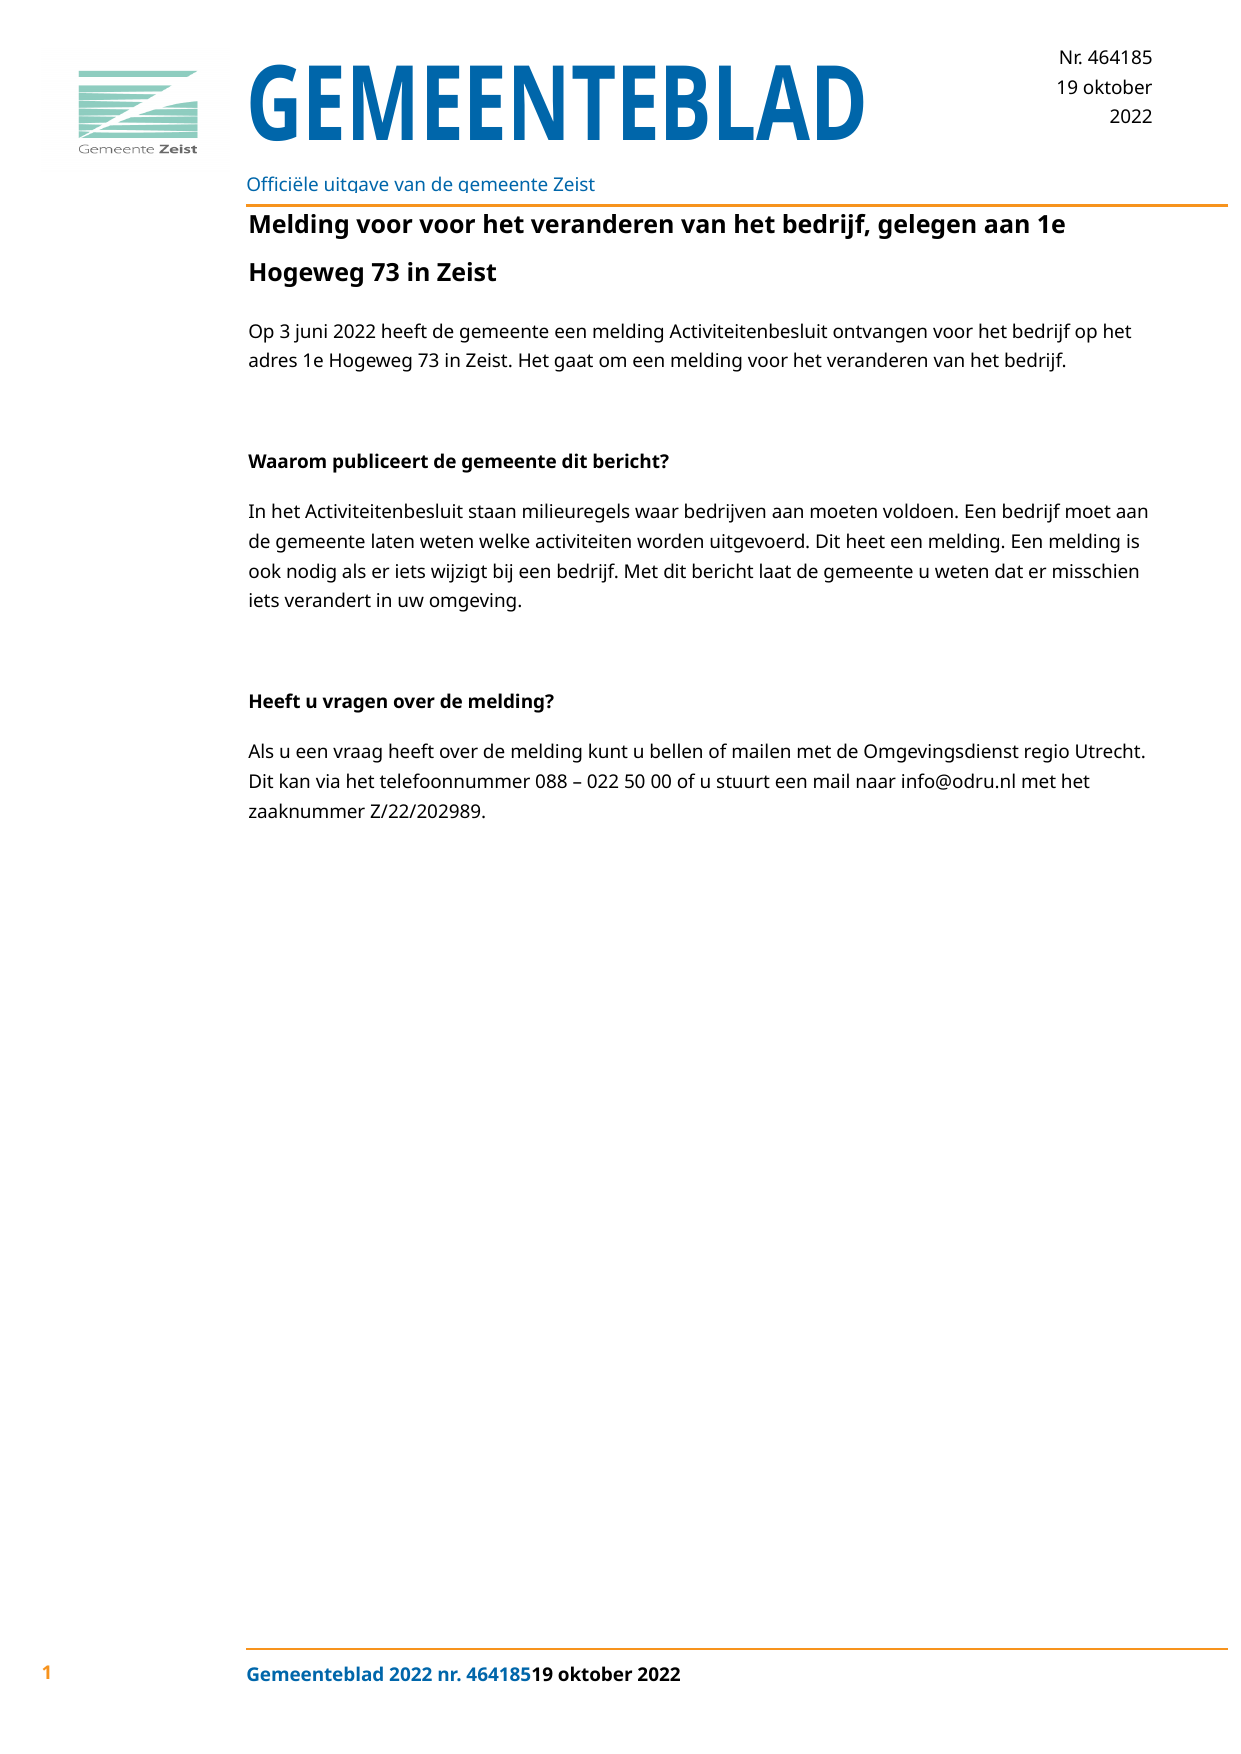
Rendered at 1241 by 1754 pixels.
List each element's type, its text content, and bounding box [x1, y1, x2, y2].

text Waarom publiceert de gemeente dit bericht? [248, 448, 1152, 474]
text In het Activiteitenbesluit staan milieuregels waar bedrijven aan moeten voldoen. Een bedrijf moet aan de gemeente laten weten welke activiteiten worden uitgevoerd. Dit heet een melding. Een melding is ook nodig als er iets wijzigt bij een bedrijf. Met dit bericht laat de gemeente u weten dat er misschien iets verandert in uw omgeving. [248, 499, 1152, 613]
picture [41, 47, 231, 172]
text Melding voor voor het veranderen van het bedrijf, gelegen aan 1e Hogeweg 73 in Zeist [248, 207, 1152, 288]
text Heeft u vragen over de melding? [248, 688, 1152, 714]
text Op 3 juni 2022 heeft de gemeente een melding Activiteitenbesluit ontvangen voor het bedrijf op het adres 1e Hogeweg 73 in Zeist. Het gaat om een melding voor het veranderen van het bedrijf. [248, 318, 1152, 373]
text Als u een vraag heeft over de melding kunt u bellen of mailen met de Omgevingsdienst regio Utrecht. Dit kan via het telefoonnummer 088 – 022 50 00 of u stuurt een mail naar info@odru.nl met het zaaknummer Z/22/202989. [248, 739, 1152, 824]
